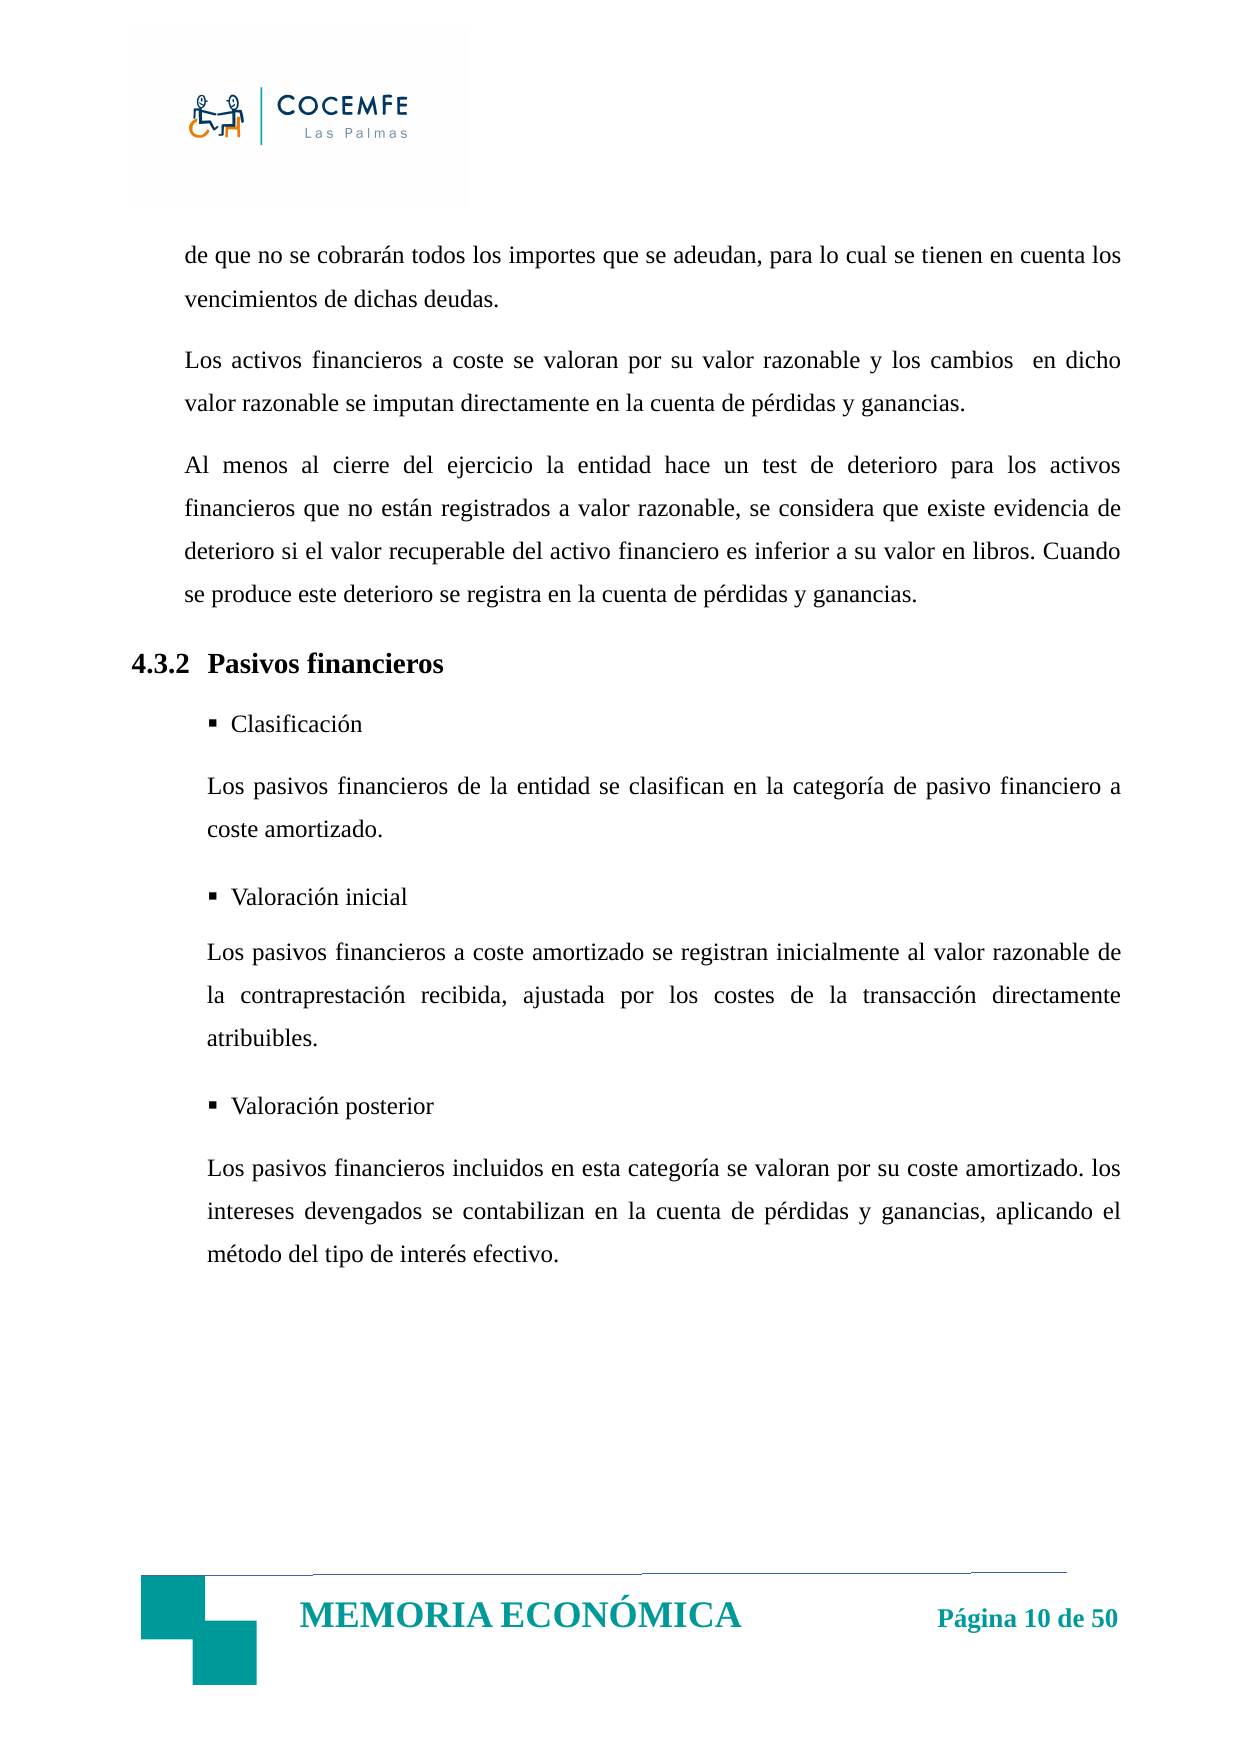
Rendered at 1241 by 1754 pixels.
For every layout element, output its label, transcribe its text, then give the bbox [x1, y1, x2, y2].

list Pasivos financieros [124, 646, 1122, 680]
list Los pasivos financieros a coste amortizado se registran inicialmente al valor razonable de la contraprestación recibida, ajustada por los costes de la transacción directamente atribuibles. [207, 937, 1122, 1052]
text Los pasivos financieros de la entidad se clasifican en la categoría de pasivo financiero a coste amortizado. [207, 771, 1122, 843]
picture [127, 25, 468, 209]
list Valoración inicial [207, 882, 1122, 911]
text Los activos financieros a coste se valoran por su valor razonable y los cambios en dicho valor razonable se imputan directamente en la cuenta de pérdidas y ganancias. [184, 345, 1122, 417]
text Los pasivos financieros incluidos en esta categoría se valoran por su coste amortizado. los intereses devengados se contabilizan en la cuenta de pérdidas y ganancias, aplicando el método del tipo de interés efectivo. [207, 1153, 1122, 1268]
list Clasificación [207, 709, 1122, 738]
list Valoración posterior [207, 1091, 1122, 1120]
text Al menos al cierre del ejercicio la entidad hace un test de deterioro para los activos financieros que no están registrados a valor razonable, se considera que existe evidencia de deterioro si el valor recuperable del activo financiero es inferior a su valor en libros. Cuando se produce este deterioro se registra en la cuenta de pérdidas y ganancias. [184, 450, 1122, 608]
text de que no se cobrarán todos los importes que se adeudan, para lo cual se tienen en cuenta los vencimientos de dichas deudas. [184, 241, 1122, 312]
